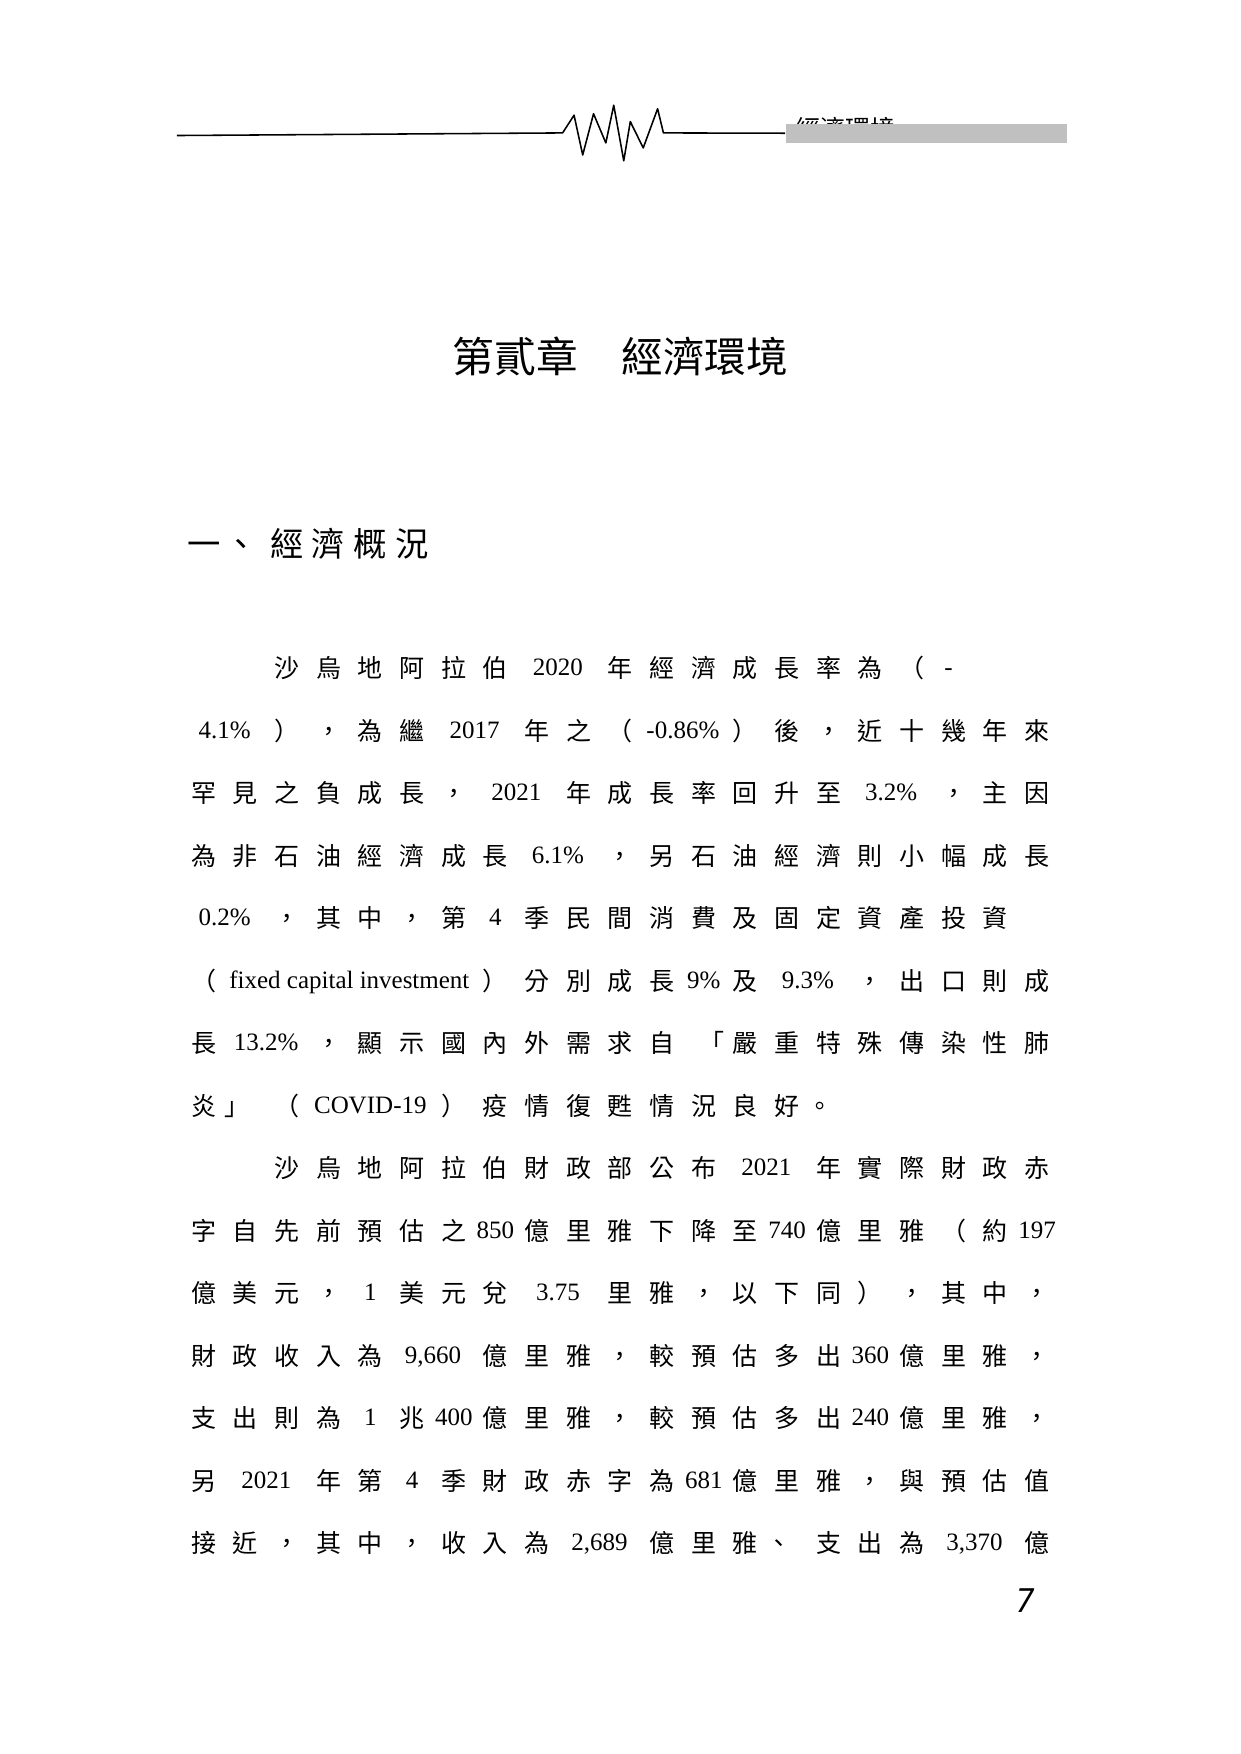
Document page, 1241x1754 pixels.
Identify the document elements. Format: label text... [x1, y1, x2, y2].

text 一、經濟概況 [183, 500, 1058, 563]
text 沙烏地阿拉伯2020年經濟成長率為（-4.1%），為繼2017年之（-0.86%）後，近十幾年來罕見之負成長，2021年成長率回升至3.2%，主因為非石油經濟成長6.1%，另石油經濟則小幅成長0.2%，其中，第4季民間消費及固定資產投資（fixed capital investment）分別成長9%及9.3%，出口則成長13.2%，顯示國內外需求自「嚴重特殊傳染性肺炎」（COVID-19）疫情復甦情況良好。 [183, 625, 1058, 1125]
text 第貳章 經濟環境 [183, 313, 1058, 375]
text 沙烏地阿拉伯財政部公布2021年實際財政赤字自先前預估之850億里雅下降至740億里雅（約197億美元，1美元兌3.75里雅，以下同），其中，財政收入為9,660億里雅，較預估多出360億里雅，支出則為1兆400億里雅，較預估多出240億里雅，另2021年第4季財政赤字為681億里雅，與預估值接近，其中，收入為2,689億里雅、支出為3,370億 [183, 1125, 1058, 1563]
